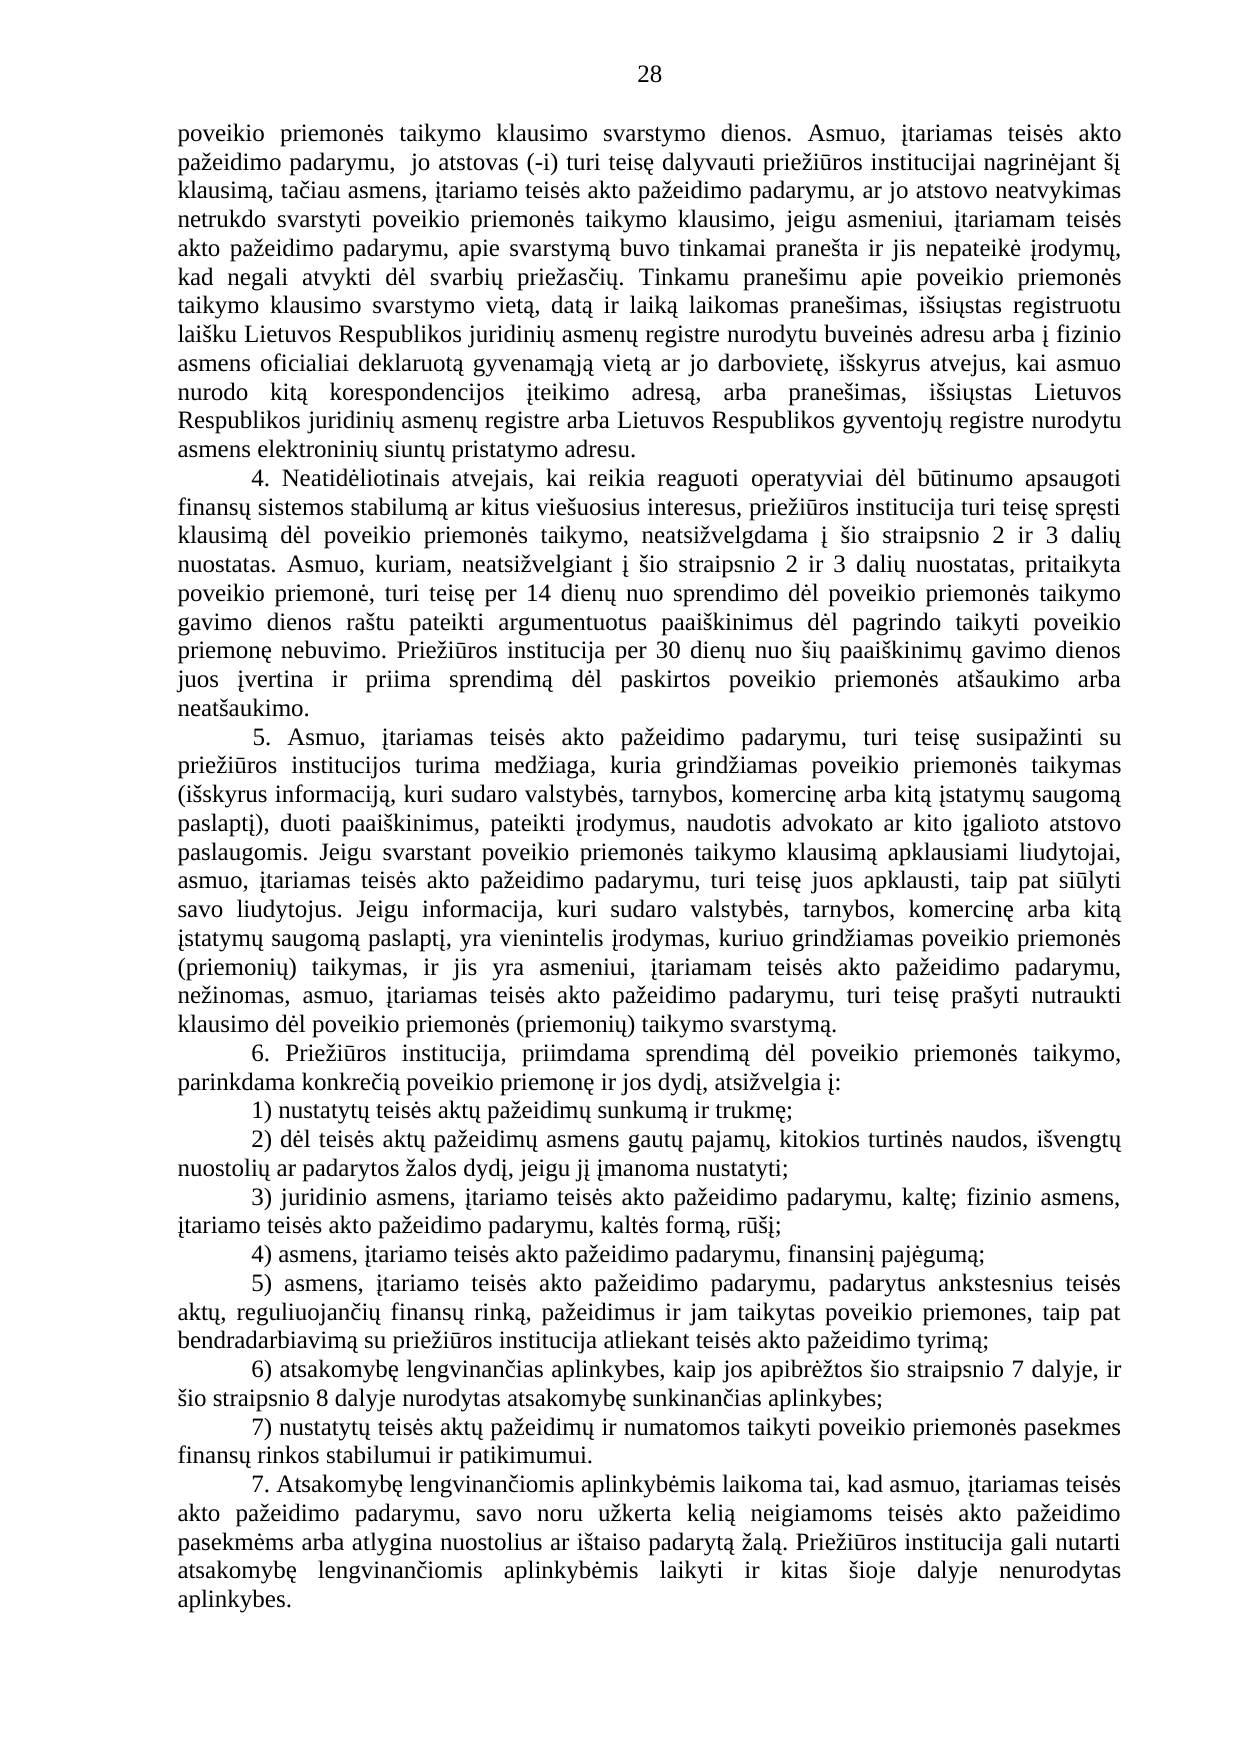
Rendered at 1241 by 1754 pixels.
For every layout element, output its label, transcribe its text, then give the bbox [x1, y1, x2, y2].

text 6) atsakomybę lengvinančias aplinkybes, kaip jos apibrėžtos šio straipsnio 7 dalyje, ir šio straipsnio 8 dalyje nurodytas atsakomybę sunkinančias aplinkybes; [177, 1354, 1122, 1412]
text 3) juridinio asmens, įtariamo teisės akto pažeidimo padarymu, kaltę; fizinio asmens, įtariamo teisės akto pažeidimo padarymu, kaltės formą, rūšį; [177, 1182, 1122, 1239]
text 5. Asmuo, įtariamas teisės akto pažeidimo padarymu, turi teisę susipažinti su priežiūros institucijos turima medžiaga, kuria grindžiamas poveikio priemonės taikymas (išskyrus informaciją, kuri sudaro valstybės, tarnybos, komercinę arba kitą įstatymų saugomą paslaptį), duoti paaiškinimus, pateikti įrodymus, naudotis advokato ar kito įgalioto atstovo paslaugomis. Jeigu svarstant poveikio priemonės taikymo klausimą apklausiami liudytojai, asmuo, įtariamas teisės akto pažeidimo padarymu, turi teisę juos apklausti, taip pat siūlyti savo liudytojus. Jeigu informacija, kuri sudaro valstybės, tarnybos, komercinę arba kitą įstatymų saugomą paslaptį, yra vienintelis įrodymas, kuriuo grindžiamas poveikio priemonės (priemonių) taikymas, ir jis yra asmeniui, įtariamam teisės akto pažeidimo padarymu, nežinomas, asmuo, įtariamas teisės akto pažeidimo padarymu, turi teisę prašyti nutraukti klausimo dėl poveikio priemonės (priemonių) taikymo svarstymą. [177, 722, 1122, 1038]
text poveikio priemonės taikymo klausimo svarstymo dienos. Asmuo, įtariamas teisės akto pažeidimo padarymu, jo atstovas (-i) turi teisę dalyvauti priežiūros institucijai nagrinėjant šį klausimą, tačiau asmens, įtariamo teisės akto pažeidimo padarymu, ar jo atstovo neatvykimas netrukdo svarstyti poveikio priemonės taikymo klausimo, jeigu asmeniui, įtariamam teisės akto pažeidimo padarymu, apie svarstymą buvo tinkamai pranešta ir jis nepateikė įrodymų, kad negali atvykti dėl svarbių priežasčių. Tinkamu pranešimu apie poveikio priemonės taikymo klausimo svarstymo vietą, datą ir laiką laikomas pranešimas, išsiųstas registruotu laišku Lietuvos Respublikos juridinių asmenų registre nurodytu buveinės adresu arba į fizinio asmens oficialiai deklaruotą gyvenamąją vietą ar jo darbovietę, išskyrus atvejus, kai asmuo nurodo kitą korespondencijos įteikimo adresą, arba pranešimas, išsiųstas Lietuvos Respublikos juridinių asmenų registre arba Lietuvos Respublikos gyventojų registre nurodytu asmens elektroninių siuntų pristatymo adresu. [177, 118, 1122, 463]
text 7) nustatytų teisės aktų pažeidimų ir numatomos taikyti poveikio priemonės pasekmes finansų rinkos stabilumui ir patikimumui. [177, 1412, 1122, 1469]
text 4) asmens, įtariamo teisės akto pažeidimo padarymu, finansinį pajėgumą; [177, 1239, 1122, 1268]
text 4. Neatidėliotinais atvejais, kai reikia reaguoti operatyviai dėl būtinumo apsaugoti finansų sistemos stabilumą ar kitus viešuosius interesus, priežiūros institucija turi teisę spręsti klausimą dėl poveikio priemonės taikymo, neatsižvelgdama į šio straipsnio 2 ir 3 dalių nuostatas. Asmuo, kuriam, neatsižvelgiant į šio straipsnio 2 ir 3 dalių nuostatas, pritaikyta poveikio priemonė, turi teisę per 14 dienų nuo sprendimo dėl poveikio priemonės taikymo gavimo dienos raštu pateikti argumentuotus paaiškinimus dėl pagrindo taikyti poveikio priemonę nebuvimo. Priežiūros institucija per 30 dienų nuo šių paaiškinimų gavimo dienos juos įvertina ir priima sprendimą dėl paskirtos poveikio priemonės atšaukimo arba neatšaukimo. [177, 463, 1122, 722]
text 7. Atsakomybę lengvinančiomis aplinkybėmis laikoma tai, kad asmuo, įtariamas teisės akto pažeidimo padarymu, savo noru užkerta kelią neigiamoms teisės akto pažeidimo pasekmėms arba atlygina nuostolius ar ištaiso padarytą žalą. Priežiūros institucija gali nutarti atsakomybę lengvinančiomis aplinkybėmis laikyti ir kitas šioje dalyje nenurodytas aplinkybes. [177, 1469, 1122, 1613]
text 1) nustatytų teisės aktų pažeidimų sunkumą ir trukmę; [177, 1096, 1122, 1124]
text 5) asmens, įtariamo teisės akto pažeidimo padarymu, padarytus ankstesnius teisės aktų, reguliuojančių finansų rinką, pažeidimus ir jam taikytas poveikio priemones, taip pat bendradarbiavimą su priežiūros institucija atliekant teisės akto pažeidimo tyrimą; [177, 1268, 1122, 1354]
text 2) dėl teisės aktų pažeidimų asmens gautų pajamų, kitokios turtinės naudos, išvengtų nuostolių ar padarytos žalos dydį, jeigu jį įmanoma nustatyti; [177, 1124, 1122, 1182]
text 6. Priežiūros institucija, priimdama sprendimą dėl poveikio priemonės taikymo, parinkdama konkrečią poveikio priemonę ir jos dydį, atsižvelgia į: [177, 1038, 1122, 1096]
